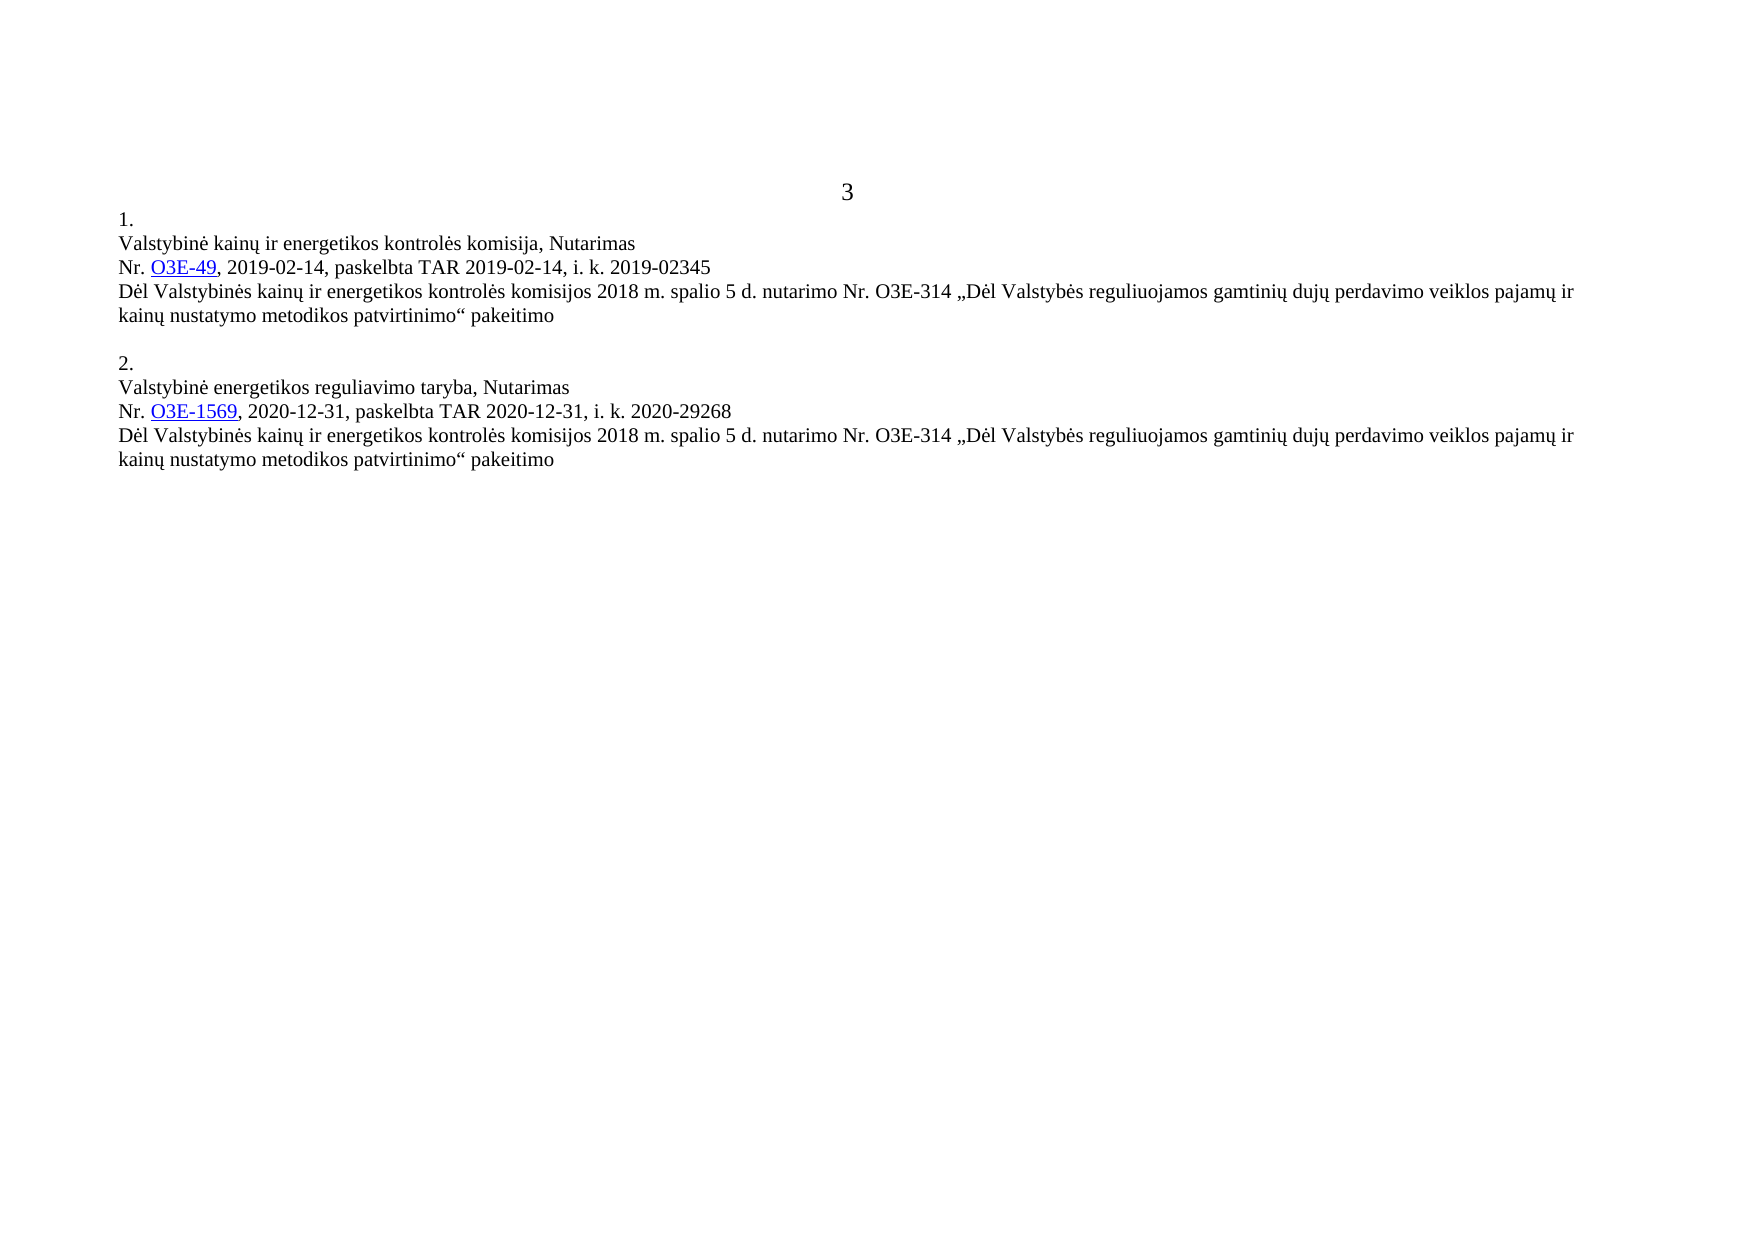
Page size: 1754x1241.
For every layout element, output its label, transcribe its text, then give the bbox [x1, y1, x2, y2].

text Nr. O3E-49, 2019-02-14, paskelbta TAR 2019-02-14, i. k. 2019-02345 [118, 255, 1577, 279]
text Valstybinė kainų ir energetikos kontrolės komisija, Nutarimas [118, 231, 1577, 255]
text 2. [118, 351, 1577, 375]
text Valstybinė energetikos reguliavimo taryba, Nutarimas [118, 375, 1577, 399]
text 1. [118, 207, 1577, 231]
text Dėl Valstybinės kainų ir energetikos kontrolės komisijos 2018 m. spalio 5 d. nutarimo Nr. O3E-314 „Dėl Valstybės reguliuojamos gamtinių dujų perdavimo veiklos pajamų ir kainų nustatymo metodikos patvirtinimo“ pakeitimo [118, 279, 1577, 327]
text Nr. O3E-1569, 2020-12-31, paskelbta TAR 2020-12-31, i. k. 2020-29268 [118, 399, 1577, 423]
text Dėl Valstybinės kainų ir energetikos kontrolės komisijos 2018 m. spalio 5 d. nutarimo Nr. O3E-314 „Dėl Valstybės reguliuojamos gamtinių dujų perdavimo veiklos pajamų ir kainų nustatymo metodikos patvirtinimo“ pakeitimo [118, 423, 1577, 471]
